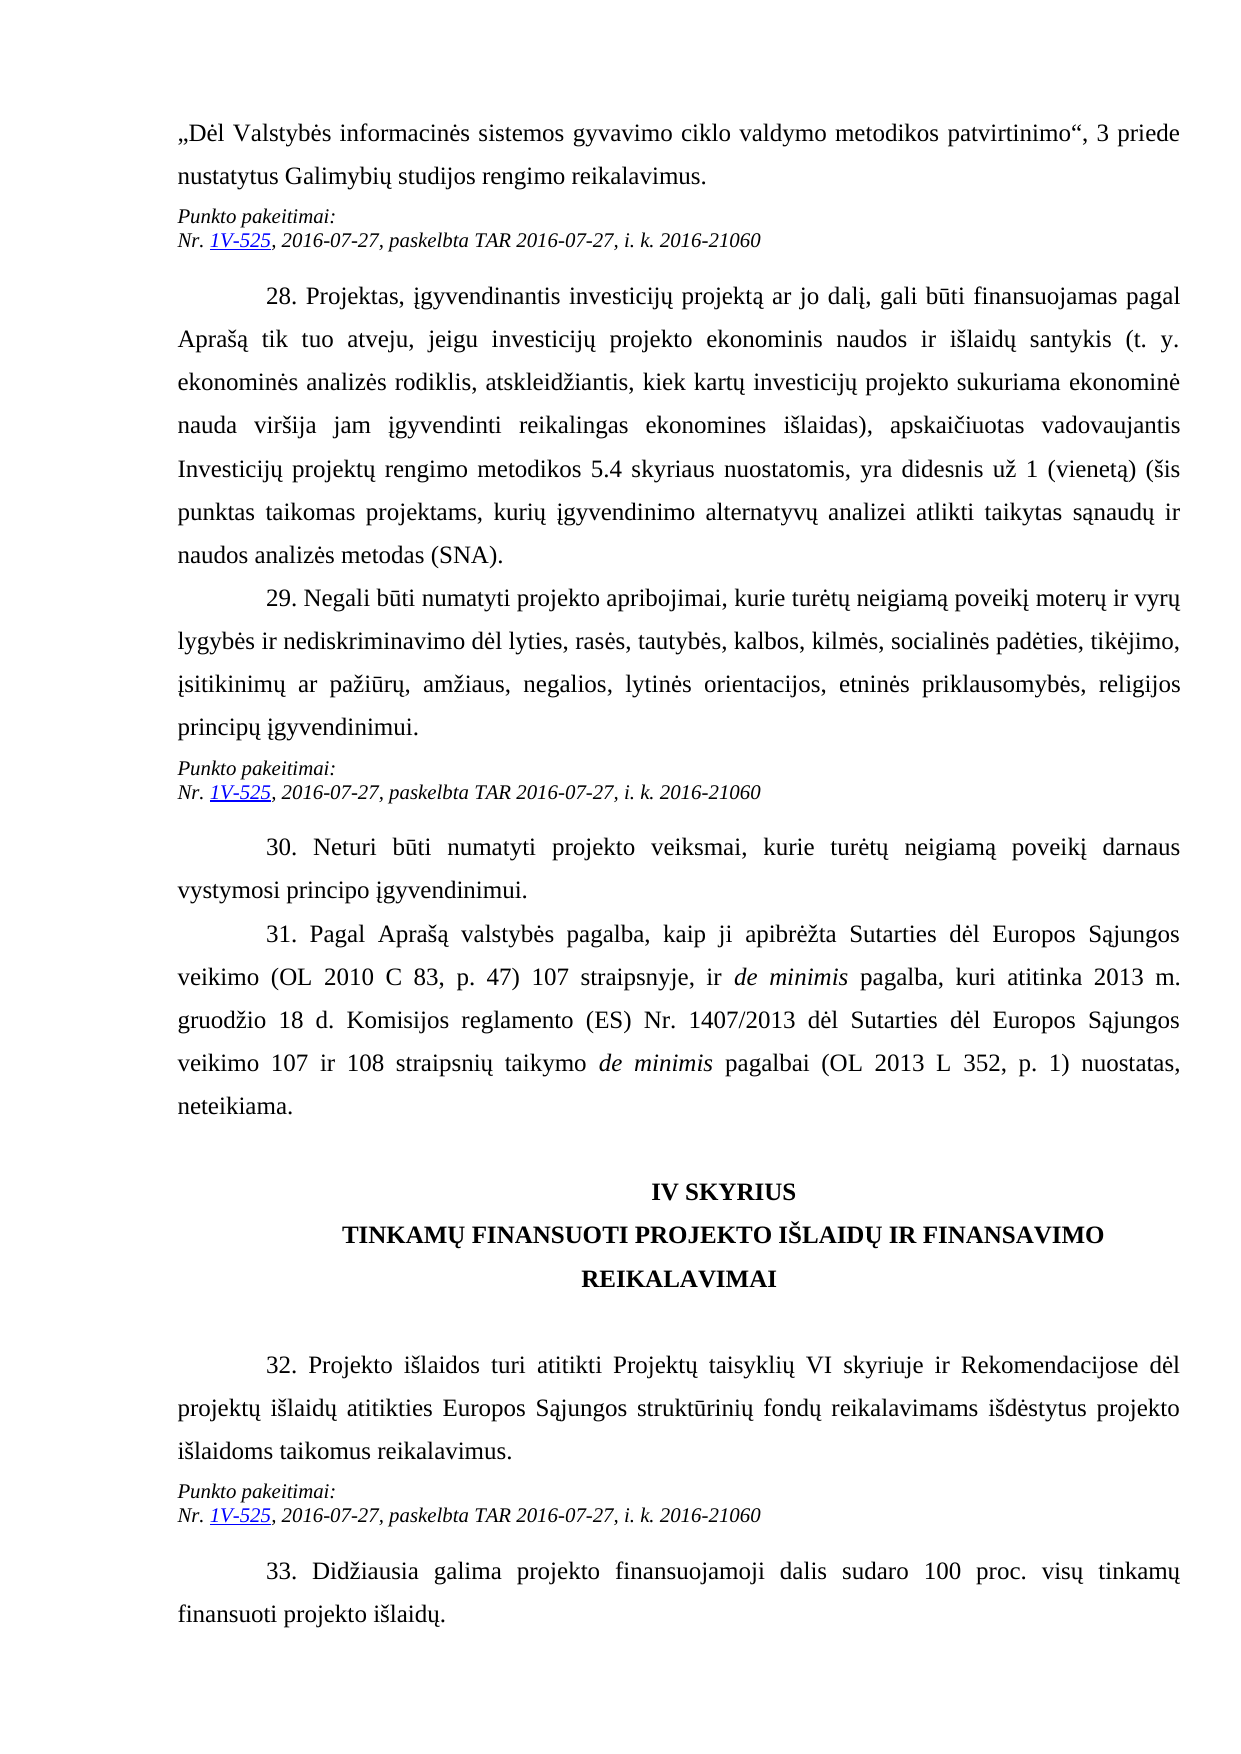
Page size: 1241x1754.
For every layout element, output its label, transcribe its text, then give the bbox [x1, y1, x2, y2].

text 29. Negali būti numatyti projekto apribojimai, kurie turėtų neigiamą poveikį moterų ir vyrų lygybės ir nediskriminavimo dėl lyties, rasės, tautybės, kalbos, kilmės, socialinės padėties, tikėjimo, įsitikinimų ar pažiūrų, amžiaus, negalios, lytinės orientacijos, etninės priklausomybės, religijos principų įgyvendinimui. [177, 583, 1181, 741]
text TINKAMŲ FINANSUOTI PROJEKTO IŠLAIDŲ IR FINANSAVIMO REIKALAVIMAI [177, 1221, 1181, 1292]
text 30. Neturi būti numatyti projekto veiksmai, kurie turėtų neigiamą poveikį darnaus vystymosi principo įgyvendinimui. [177, 832, 1181, 904]
text 33. Didžiausia galima projekto finansuojamoji dalis sudaro 100 proc. visų tinkamų finansuoti projekto išlaidų. [177, 1556, 1181, 1628]
text Punkto pakeitimai: [177, 1479, 1181, 1503]
text Nr. 1V-525, 2016-07-27, paskelbta TAR 2016-07-27, i. k. 2016-21060 [177, 1503, 1181, 1527]
text Punkto pakeitimai: [177, 756, 1181, 780]
text IV SKYRIUS [177, 1177, 1181, 1206]
text Nr. 1V-525, 2016-07-27, paskelbta TAR 2016-07-27, i. k. 2016-21060 [177, 228, 1181, 252]
text 28. Projektas, įgyvendinantis investicijų projektą ar jo dalį, gali būti finansuojamas pagal Aprašą tik tuo atveju, jeigu investicijų projekto ekonominis naudos ir išlaidų santykis (t. y. ekonominės analizės rodiklis, atskleidžiantis, kiek kartų investicijų projekto sukuriama ekonominė nauda viršija jam įgyvendinti reikalingas ekonomines išlaidas), apskaičiuotas vadovaujantis Investicijų projektų rengimo metodikos 5.4 skyriaus nuostatomis, yra didesnis už 1 (vienetą) (šis punktas taikomas projektams, kurių įgyvendinimo alternatyvų analizei atlikti taikytas sąnaudų ir naudos analizės metodas (SNA). [177, 281, 1181, 569]
text 32. Projekto išlaidos turi atitikti Projektų taisyklių VI skyriuje ir Rekomendacijose dėl projektų išlaidų atitikties Europos Sąjungos struktūrinių fondų reikalavimams išdėstytus projekto išlaidoms taikomus reikalavimus. [177, 1350, 1181, 1465]
text Nr. 1V-525, 2016-07-27, paskelbta TAR 2016-07-27, i. k. 2016-21060 [177, 780, 1181, 804]
text 31. Pagal Aprašą valstybės pagalba, kaip ji apibrėžta Sutarties dėl Europos Sąjungos veikimo (OL 2010 C 83, p. 47) 107 straipsnyje, ir de minimis pagalba, kuri atitinka 2013 m. gruodžio 18 d. Komisijos reglamento (ES) Nr. 1407/2013 dėl Sutarties dėl Europos Sąjungos veikimo 107 ir 108 straipsnių taikymo de minimis pagalbai (OL 2013 L 352, p. 1) nuostatas, neteikiama. [177, 919, 1181, 1120]
text „Dėl Valstybės informacinės sistemos gyvavimo ciklo valdymo metodikos patvirtinimo“, 3 priede nustatytus Galimybių studijos rengimo reikalavimus. [177, 118, 1181, 190]
text Punkto pakeitimai: [177, 204, 1181, 228]
